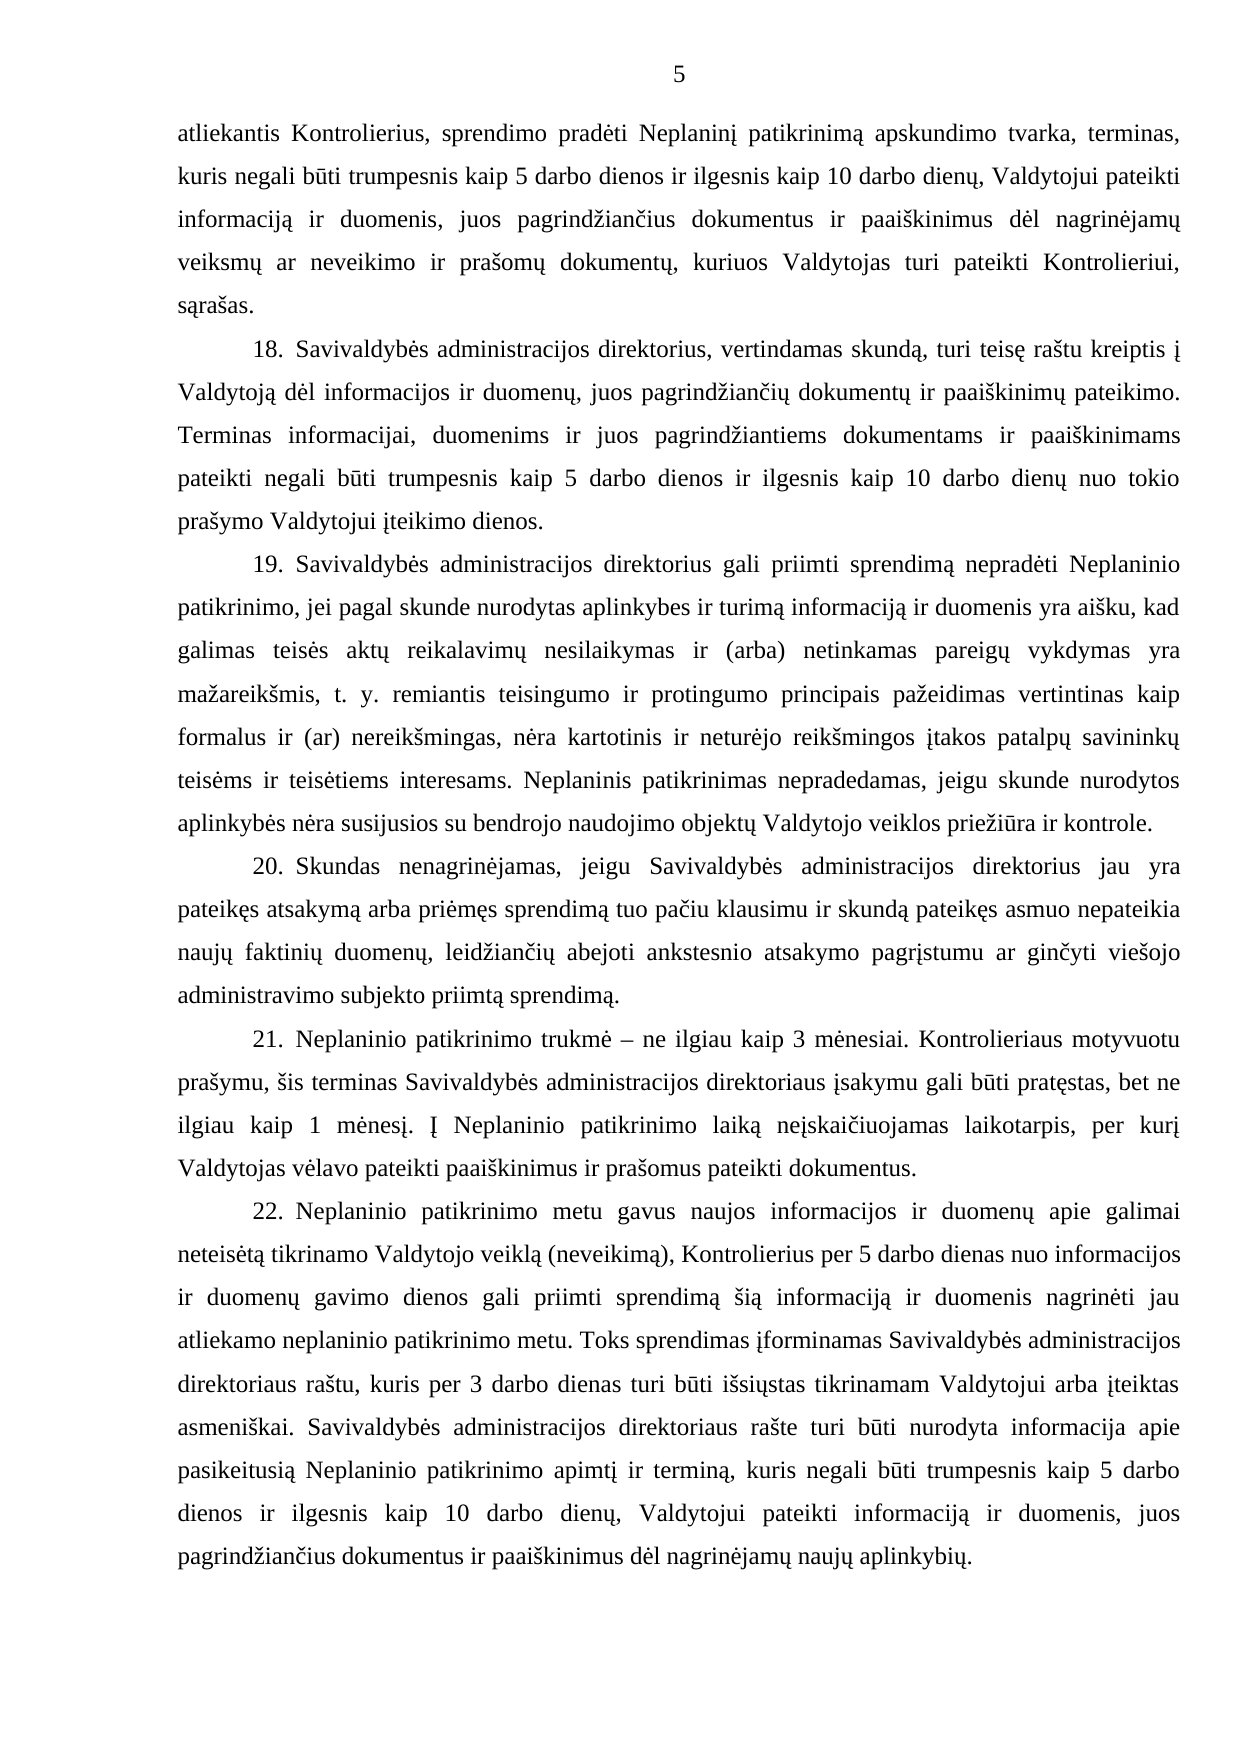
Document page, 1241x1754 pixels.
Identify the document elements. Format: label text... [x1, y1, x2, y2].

text atliekantis Kontrolierius, sprendimo pradėti Neplaninį patikrinimą apskundimo tvarka, terminas, kuris negali būti trumpesnis kaip 5 darbo dienos ir ilgesnis kaip 10 darbo dienų, Valdytojui pateikti informaciją ir duomenis, juos pagrindžiančius dokumentus ir paaiškinimus dėl nagrinėjamų veiksmų ar neveikimo ir prašomų dokumentų, kuriuos Valdytojas turi pateikti Kontrolieriui, sąrašas. [177, 118, 1181, 319]
text 22. Neplaninio patikrinimo metu gavus naujos informacijos ir duomenų apie galimai neteisėtą tikrinamo Valdytojo veiklą (neveikimą), Kontrolierius per 5 darbo dienas nuo informacijos ir duomenų gavimo dienos gali priimti sprendimą šią informaciją ir duomenis nagrinėti jau atliekamo neplaninio patikrinimo metu. Toks sprendimas įforminamas Savivaldybės administracijos direktoriaus raštu, kuris per 3 darbo dienas turi būti išsiųstas tikrinamam Valdytojui arba įteiktas asmeniškai. Savivaldybės administracijos direktoriaus rašte turi būti nurodyta informacija apie pasikeitusią Neplaninio patikrinimo apimtį ir terminą, kuris negali būti trumpesnis kaip 5 darbo dienos ir ilgesnis kaip 10 darbo dienų, Valdytojui pateikti informaciją ir duomenis, juos pagrindžiančius dokumentus ir paaiškinimus dėl nagrinėjamų naujų aplinkybių. [177, 1196, 1181, 1570]
text 19. Savivaldybės administracijos direktorius gali priimti sprendimą nepradėti Neplaninio patikrinimo, jei pagal skunde nurodytas aplinkybes ir turimą informaciją ir duomenis yra aišku, kad galimas teisės aktų reikalavimų nesilaikymas ir (arba) netinkamas pareigų vykdymas yra mažareikšmis, t. y. remiantis teisingumo ir protingumo principais pažeidimas vertintinas kaip formalus ir (ar) nereikšmingas, nėra kartotinis ir neturėjo reikšmingos įtakos patalpų savininkų teisėms ir teisėtiems interesams. Neplaninis patikrinimas nepradedamas, jeigu skunde nurodytos aplinkybės nėra susijusios su bendrojo naudojimo objektų Valdytojo veiklos priežiūra ir kontrole. [177, 549, 1181, 837]
text 20. Skundas nenagrinėjamas, jeigu Savivaldybės administracijos direktorius jau yra pateikęs atsakymą arba priėmęs sprendimą tuo pačiu klausimu ir skundą pateikęs asmuo nepateikia naujų faktinių duomenų, leidžiančių abejoti ankstesnio atsakymo pagrįstumu ar ginčyti viešojo administravimo subjekto priimtą sprendimą. [177, 851, 1181, 1009]
text 21. Neplaninio patikrinimo trukmė – ne ilgiau kaip 3 mėnesiai. Kontrolieriaus motyvuotu prašymu, šis terminas Savivaldybės administracijos direktoriaus įsakymu gali būti pratęstas, bet ne ilgiau kaip 1 mėnesį. Į Neplaninio patikrinimo laiką neįskaičiuojamas laikotarpis, per kurį Valdytojas vėlavo pateikti paaiškinimus ir prašomus pateikti dokumentus. [177, 1024, 1181, 1182]
text 18. Savivaldybės administracijos direktorius, vertindamas skundą, turi teisę raštu kreiptis į Valdytoją dėl informacijos ir duomenų, juos pagrindžiančių dokumentų ir paaiškinimų pateikimo. Terminas informacijai, duomenims ir juos pagrindžiantiems dokumentams ir paaiškinimams pateikti negali būti trumpesnis kaip 5 darbo dienos ir ilgesnis kaip 10 darbo dienų nuo tokio prašymo Valdytojui įteikimo dienos. [177, 334, 1181, 535]
